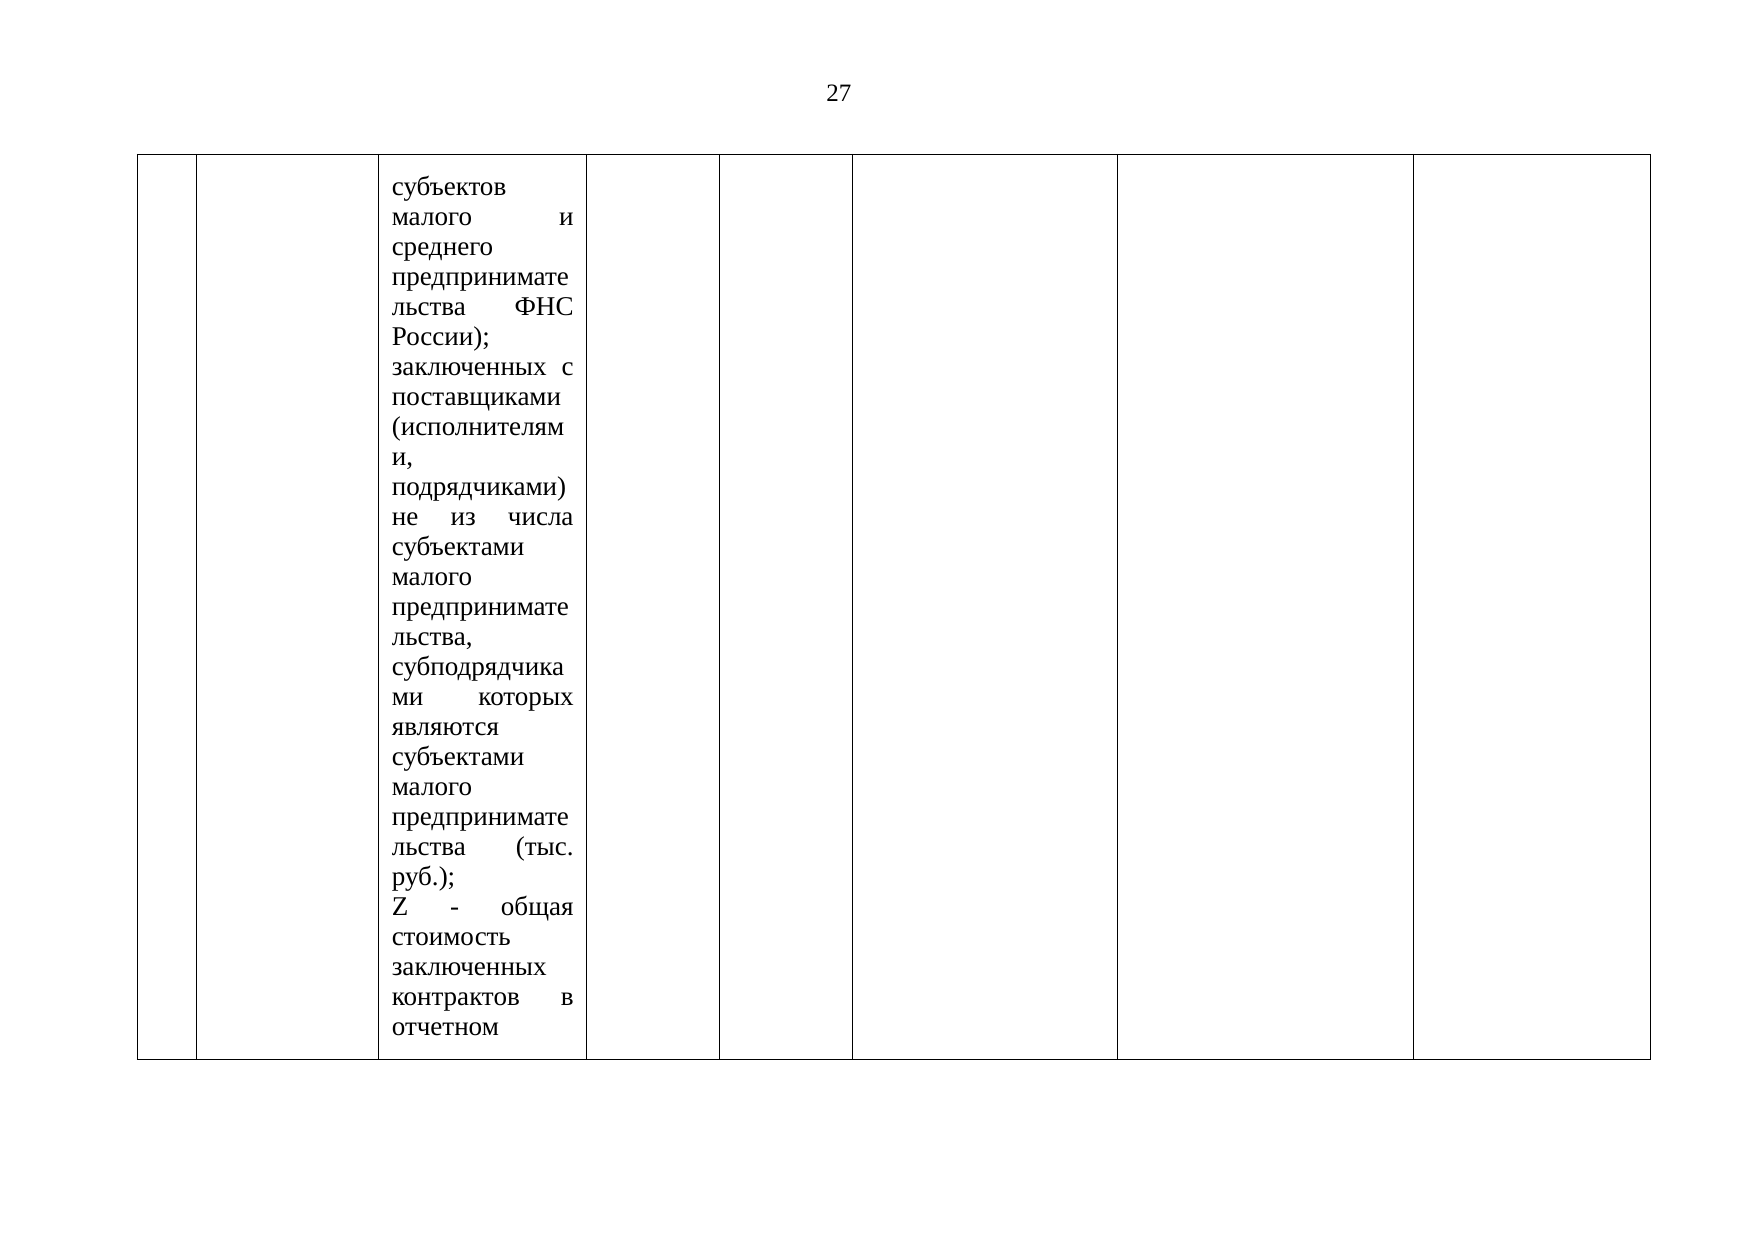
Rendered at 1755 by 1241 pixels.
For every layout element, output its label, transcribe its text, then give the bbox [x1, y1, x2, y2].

table_cell [1118, 155, 1413, 1058]
table_cell [853, 155, 1117, 1058]
table_cell [720, 155, 852, 1058]
table_cell [197, 155, 378, 1058]
table_cell субъектов малого и среднего предпринимательства ФНС России); заключенных с поставщиками (исполнителями, подрядчиками) не из числа субъектами малого предпринимательства, субподрядчиками которых являются субъектами малого предпринимательства (тыс. руб.); Z - общая стоимость заключенных контрактов в отчетном [379, 155, 586, 1058]
table_cell [1414, 155, 1650, 1058]
table_cell [587, 155, 719, 1058]
table_cell [138, 155, 196, 1058]
